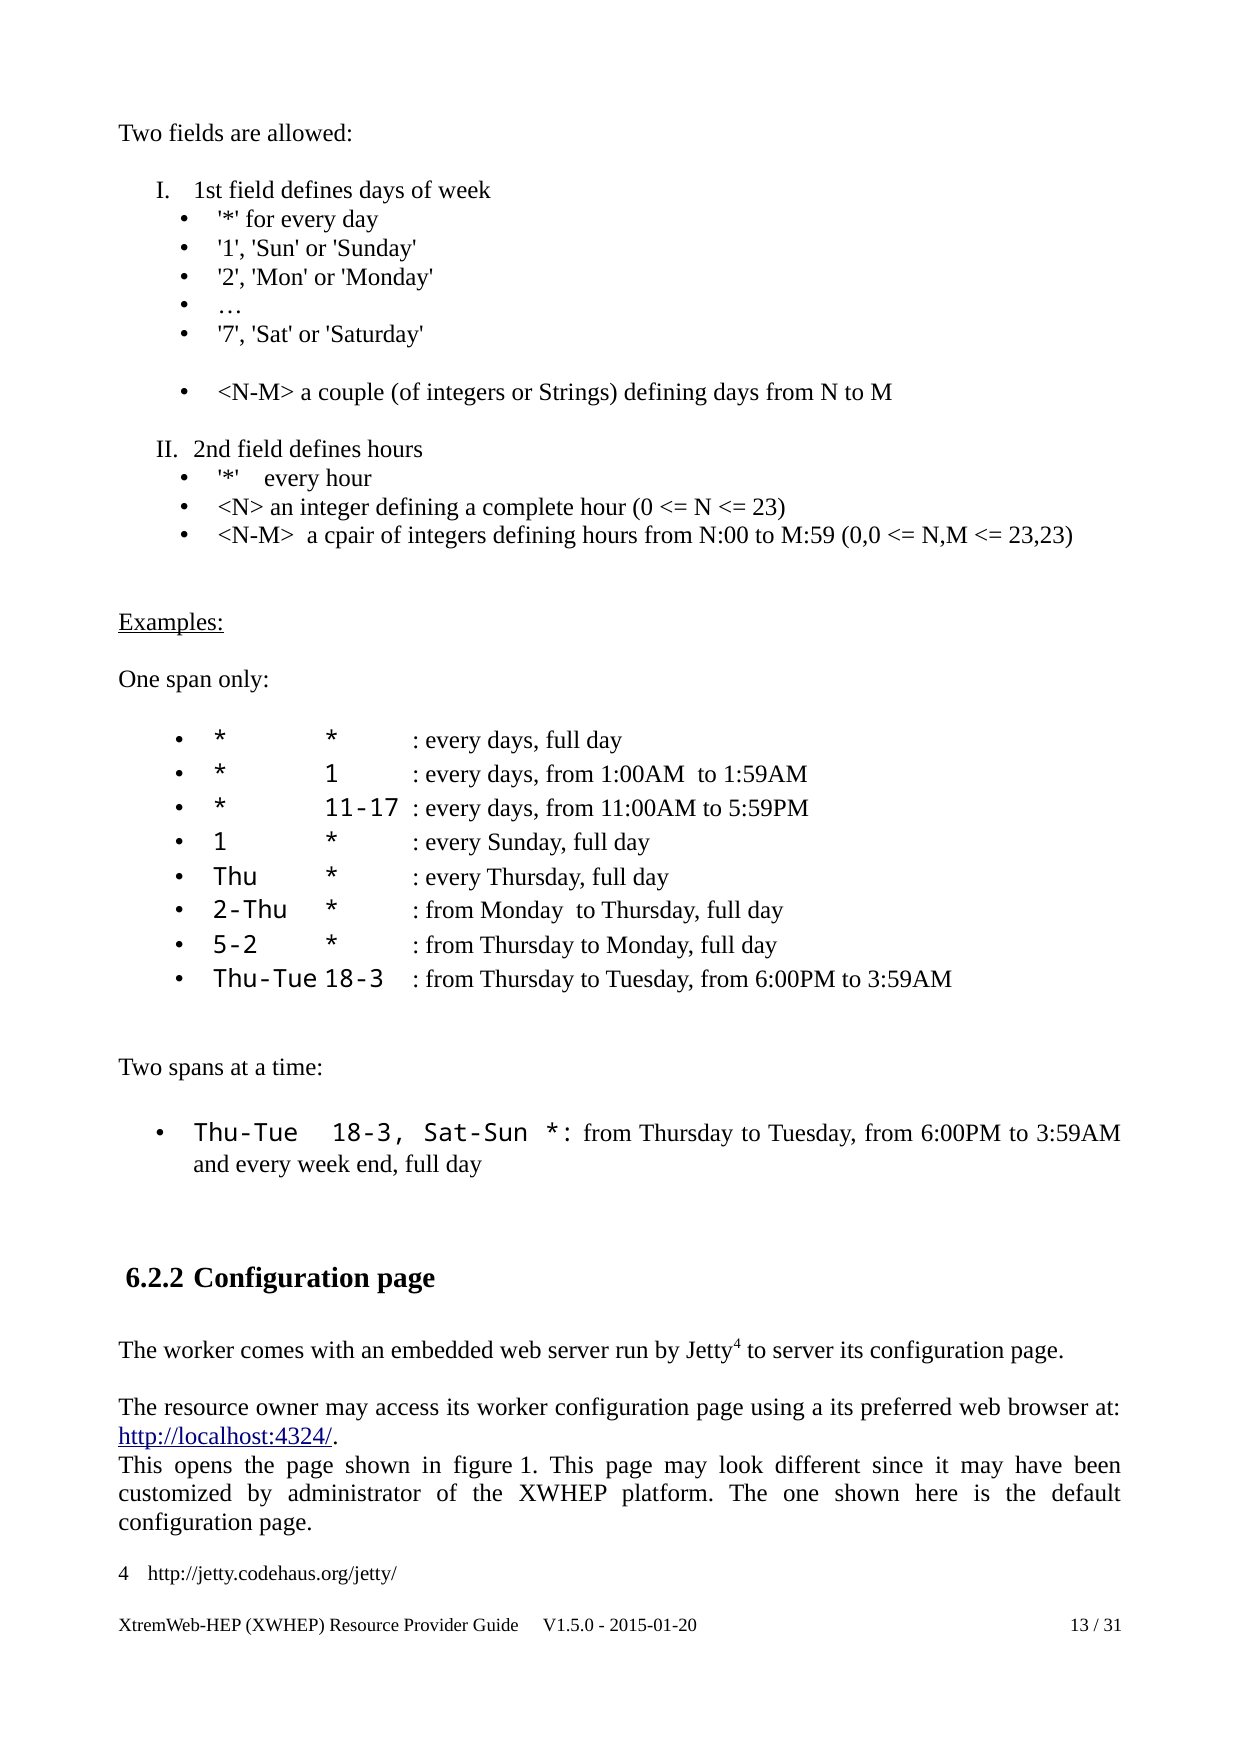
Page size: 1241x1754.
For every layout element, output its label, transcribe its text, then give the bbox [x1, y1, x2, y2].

list 5-2 * : from Thursday to Monday, full day [175, 926, 1122, 960]
list <N-M> a cpair of integers defining hours from N:00 to M:59 (0,0 <= N,M <= 23,23) [180, 521, 1122, 549]
text Examples: [118, 607, 1122, 636]
list <N> an integer defining a complete hour (0 <= N <= 23) [180, 492, 1122, 521]
text This opens the page shown in figure 1. This page may look different since it may have been customized by administrator of the XWHEP platform. The one shown here is the default configuration page. [118, 1450, 1122, 1536]
text Two spans at a time: [118, 1052, 1122, 1081]
text One span only: [118, 664, 1122, 693]
list * * : every days, full day [175, 722, 1122, 756]
list * 1 : every days, from 1:00AM to 1:59AM [175, 756, 1122, 790]
list 2-Thu * : from Monday to Thursday, full day [175, 892, 1122, 926]
list <N-M> a couple (of integers or Strings) defining days from N to M [180, 377, 1122, 406]
text The resource owner may access its worker configuration page using a its preferred web browser at: http://localhost:4324/. [118, 1392, 1122, 1450]
list 1st field defines days of week [156, 176, 1122, 204]
list * 11-17 : every days, from 11:00AM to 5:59PM [175, 790, 1122, 824]
text The worker comes with an embedded web server run by Jetty to server its configuration page. [118, 1335, 1122, 1363]
list Thu-Tue 18-3, Sat-Sun *: from Thursday to Tuesday, from 6:00PM to 3:59AM and every week end, full day [156, 1115, 1122, 1177]
list '*' for every day [180, 204, 1122, 233]
list '7', 'Sat' or 'Saturday' [180, 319, 1122, 348]
text http://jetty.codehaus.org/jetty/ [118, 1561, 1122, 1585]
list '1', 'Sun' or 'Sunday' [180, 233, 1122, 262]
list … [180, 291, 1122, 319]
list 2nd field defines hours [156, 434, 1122, 463]
text Two fields are allowed: [118, 118, 1122, 147]
list '*' every hour [180, 463, 1122, 492]
list Thu-Tue 18-3 : from Thursday to Tuesday, from 6:00PM to 3:59AM [175, 960, 1122, 994]
list 1 * : every Sunday, full day [175, 824, 1122, 858]
list '2', 'Mon' or 'Monday' [180, 262, 1122, 291]
list Thu * : every Thursday, full day [175, 858, 1122, 892]
subtitle Configuration page [118, 1260, 1122, 1293]
